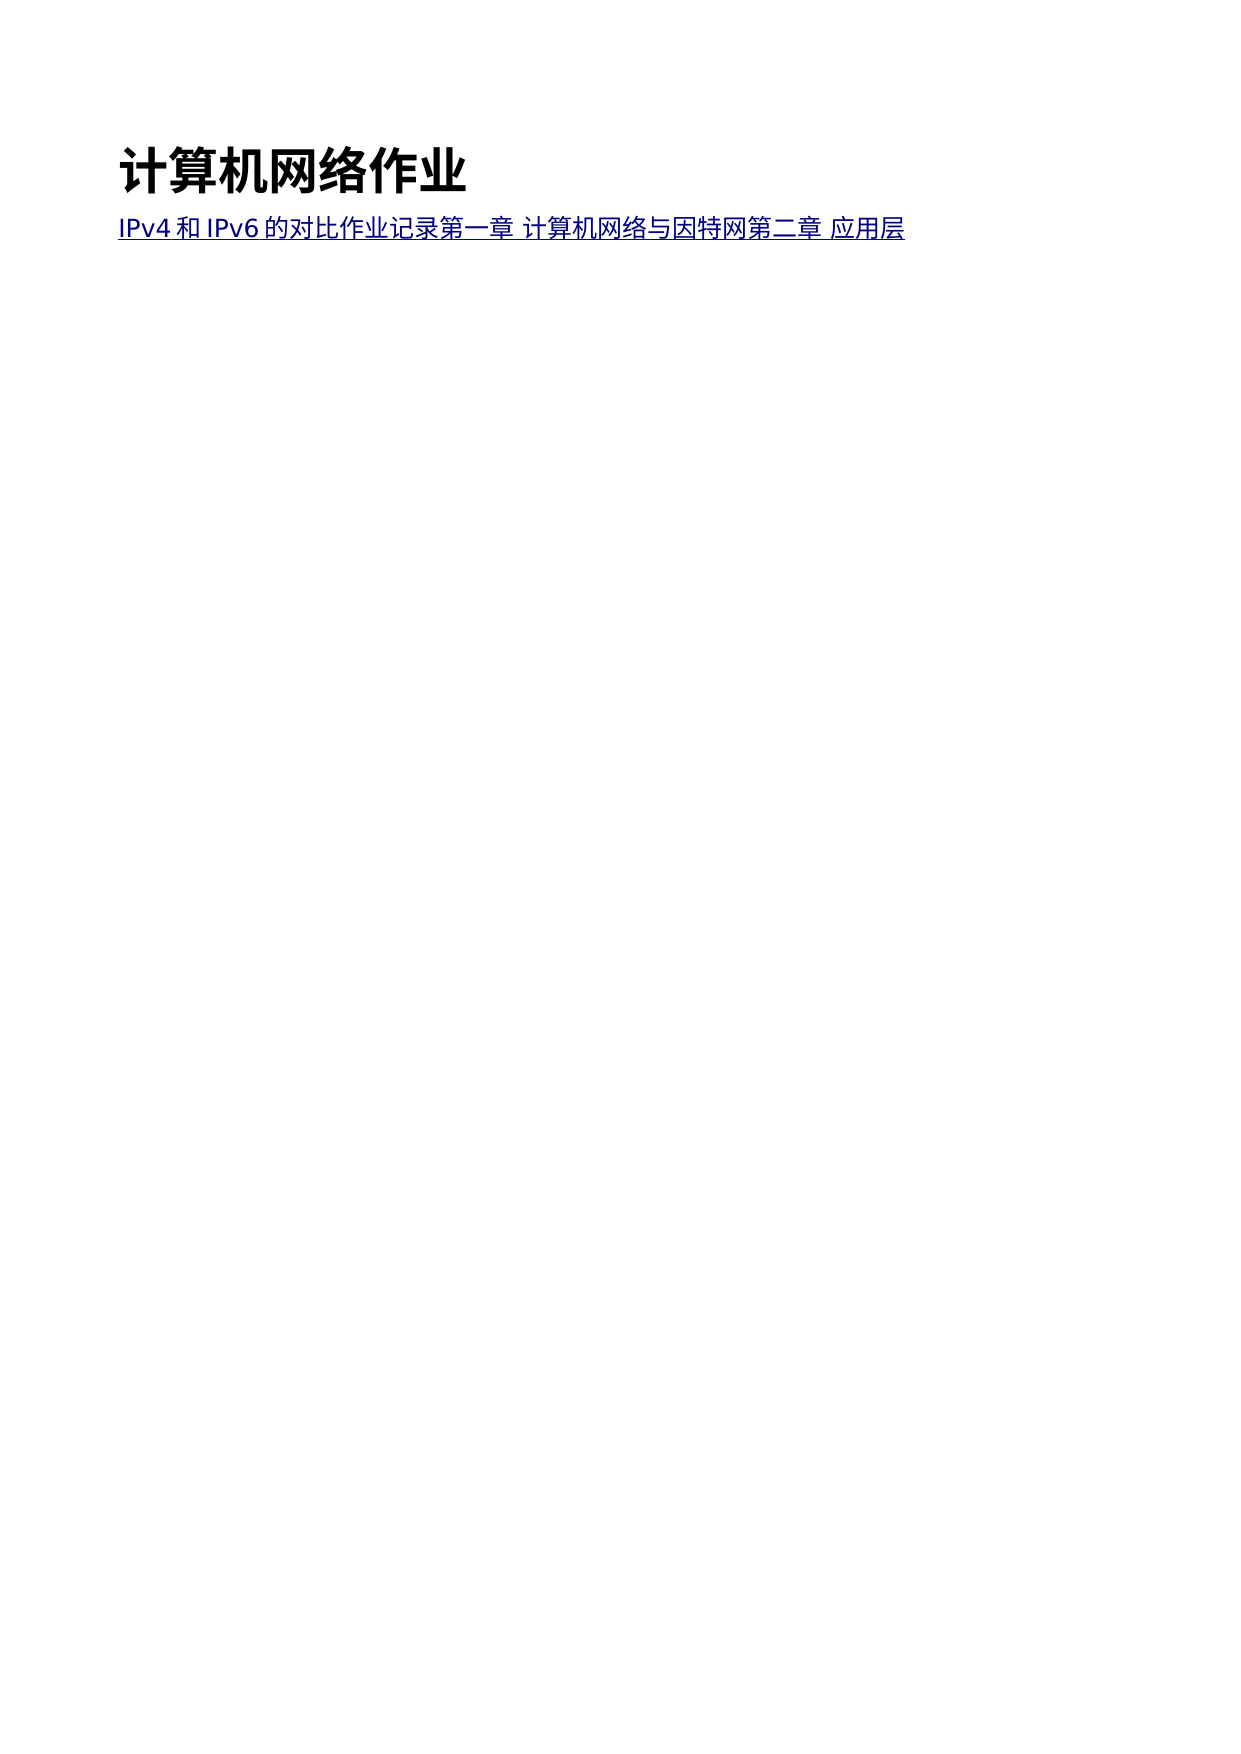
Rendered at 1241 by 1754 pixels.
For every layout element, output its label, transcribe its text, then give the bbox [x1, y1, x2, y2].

text IPv4和IPv6的对比作业记录第一章 计算机网络与因特网第二章 应用层 [118, 214, 1122, 243]
subtitle 计算机网络作业 [118, 143, 1122, 201]
